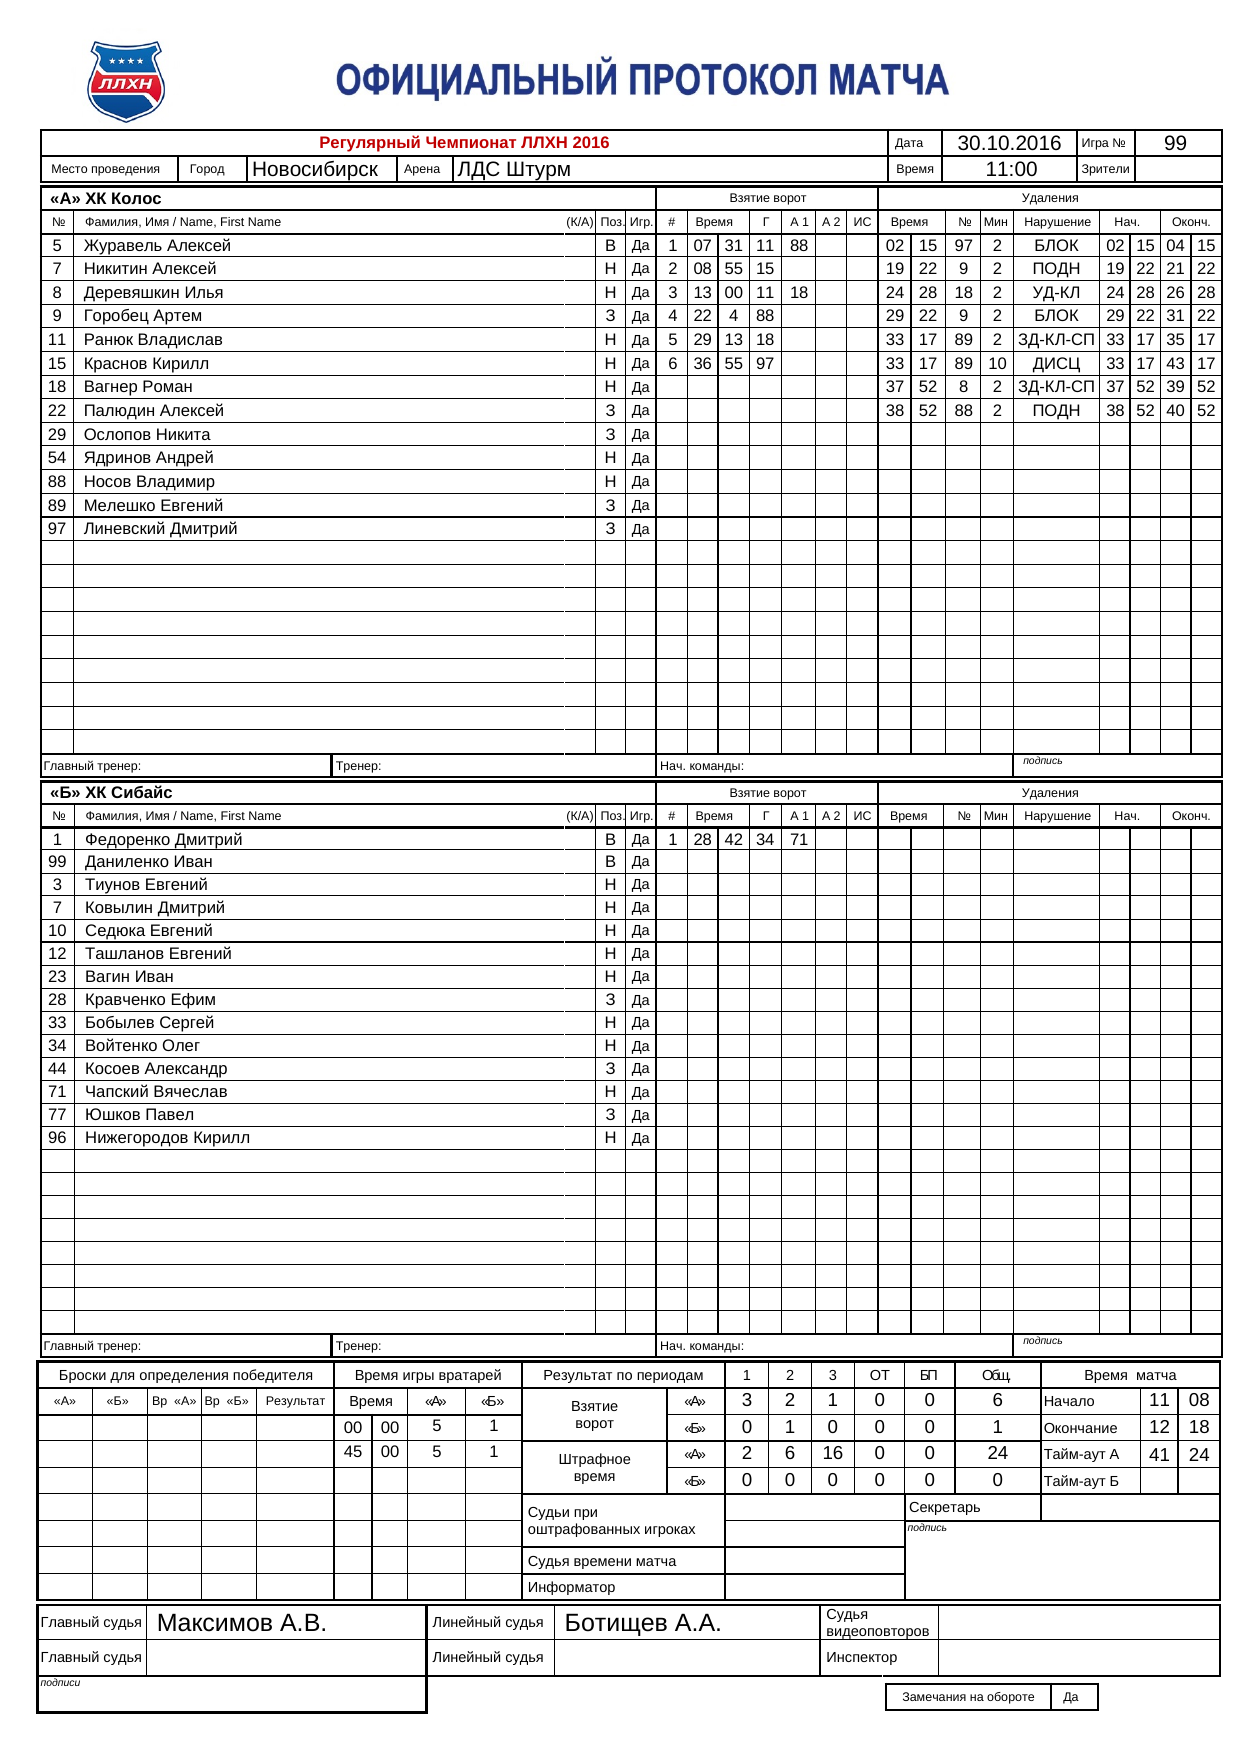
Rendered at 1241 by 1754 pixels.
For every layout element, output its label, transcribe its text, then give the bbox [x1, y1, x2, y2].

table_cell «А» [668, 1389, 724, 1413]
table_cell Судья видеоповторов [821, 1606, 938, 1639]
table_cell [847, 1081, 877, 1103]
table_cell 1 [657, 235, 687, 256]
table_cell [1131, 1219, 1160, 1241]
table_header Удаления [879, 188, 1221, 209]
table_cell [688, 1288, 717, 1310]
table_cell [688, 541, 717, 564]
table_cell 2 [981, 399, 1013, 422]
table_cell [408, 1494, 465, 1520]
table_cell [1192, 1127, 1221, 1149]
table_header Да [1052, 1685, 1097, 1709]
table_cell 29 [879, 305, 910, 327]
table_cell «А» [408, 1389, 465, 1413]
table_cell [1100, 683, 1129, 706]
table_cell [726, 1575, 904, 1599]
table_cell [688, 1265, 717, 1287]
table_cell 0 [905, 1468, 954, 1493]
table_cell [688, 896, 717, 918]
table_cell [1100, 850, 1129, 872]
table_cell [1161, 1012, 1190, 1033]
table_cell [912, 541, 945, 564]
table_cell [719, 636, 749, 658]
table_cell [750, 1288, 781, 1310]
table_cell 23 [42, 966, 74, 987]
table_cell БЛОК [1014, 305, 1099, 327]
table_cell [981, 1035, 1013, 1057]
table_cell [688, 1012, 717, 1033]
table_cell 88 [750, 305, 781, 327]
table_cell [1131, 850, 1160, 872]
table_cell 41 [1141, 1441, 1177, 1467]
table_cell [719, 1150, 749, 1172]
table_cell [93, 1547, 147, 1573]
table_cell [750, 541, 781, 564]
table_cell [879, 494, 910, 516]
table_cell [626, 683, 655, 706]
table_header Замечания на обороте [887, 1685, 1050, 1709]
table_cell 24 [956, 1442, 1040, 1467]
table_cell Н [596, 920, 625, 941]
table_cell [879, 1127, 910, 1149]
table_cell 24 [1100, 281, 1129, 303]
table_cell [981, 1265, 1013, 1287]
table_cell [879, 1150, 910, 1172]
table_cell 37 [879, 376, 910, 398]
table_cell Время [688, 805, 749, 826]
table_cell [912, 730, 945, 753]
table_cell [42, 683, 73, 706]
table_cell [981, 612, 1013, 634]
table_cell [565, 588, 595, 611]
table_cell [596, 588, 625, 611]
table_cell Да [626, 989, 655, 1011]
table_cell 18 [946, 281, 980, 303]
table_cell [750, 588, 781, 611]
table_cell [816, 328, 846, 351]
table_cell [1100, 1012, 1129, 1033]
table_cell Да [626, 446, 655, 469]
table_cell [1161, 707, 1190, 729]
table_cell [782, 423, 815, 445]
table_cell [981, 1058, 1013, 1079]
table_cell 1 [769, 1415, 811, 1440]
table_cell Тайм-аут А [1042, 1441, 1140, 1467]
table_cell Мин [981, 211, 1013, 233]
table_cell 17 [1131, 352, 1160, 374]
table_cell [39, 1494, 92, 1520]
table_cell [565, 1196, 595, 1218]
table_cell [719, 588, 749, 611]
table_cell [782, 376, 815, 398]
table_cell [847, 565, 877, 587]
table_cell № [42, 211, 73, 233]
table_cell [816, 1127, 846, 1149]
table_cell [816, 494, 846, 516]
table_cell [944, 966, 980, 987]
table_cell [946, 730, 980, 753]
table_cell Результат [257, 1389, 333, 1413]
table_cell [944, 920, 980, 941]
table_cell [626, 1150, 655, 1172]
table_cell [1192, 518, 1221, 540]
table_cell [782, 1288, 815, 1310]
table_cell [1192, 829, 1221, 849]
table_cell [726, 1548, 904, 1573]
table_cell [750, 707, 781, 729]
table_cell [726, 1521, 904, 1546]
table_cell [1192, 683, 1221, 706]
table_cell [1192, 1058, 1221, 1079]
table_cell [565, 612, 595, 634]
table_cell [626, 1196, 655, 1218]
table_cell [1014, 636, 1099, 658]
table_cell [816, 565, 846, 587]
table_cell [879, 1173, 910, 1195]
table_cell [657, 1288, 687, 1310]
table_cell [1131, 1127, 1160, 1149]
table_cell 44 [42, 1058, 74, 1079]
table_cell [657, 730, 687, 753]
table_cell 15 [912, 235, 945, 256]
table_cell [939, 1640, 1219, 1675]
table_cell [847, 989, 877, 1011]
table_cell [1161, 1104, 1190, 1126]
table_cell [1131, 636, 1160, 658]
table_cell [879, 683, 910, 706]
table_cell [981, 1104, 1013, 1126]
table_cell [688, 659, 717, 682]
table_cell 52 [1192, 376, 1221, 398]
table_cell [42, 1288, 74, 1310]
table_cell [847, 659, 877, 682]
table_cell [719, 1058, 749, 1079]
table_cell [257, 1547, 333, 1573]
table_cell 96 [42, 1127, 74, 1149]
table_cell [1014, 1311, 1099, 1333]
table_cell # [657, 805, 687, 826]
table_cell 33 [879, 352, 910, 374]
table_cell [657, 1127, 687, 1149]
table_cell 15 [750, 257, 781, 280]
table_cell [1161, 850, 1190, 872]
table_cell [782, 989, 815, 1011]
table_cell [1100, 518, 1129, 540]
table_cell [1131, 1012, 1160, 1033]
table_cell З [596, 494, 625, 516]
table_cell 9 [946, 305, 980, 327]
table_cell [847, 850, 877, 872]
table_cell [75, 1196, 564, 1218]
table_cell [1192, 494, 1221, 516]
table_cell Место проведения [42, 157, 177, 181]
table_cell [912, 612, 945, 634]
table_cell [750, 896, 781, 918]
table_header «А» ХК Колос [42, 188, 655, 209]
table_cell [1131, 1265, 1160, 1287]
table_cell [719, 1081, 749, 1103]
table_cell [1014, 494, 1099, 516]
table_cell 8 [946, 376, 980, 398]
table_cell 89 [946, 352, 980, 374]
table_cell 29 [1100, 305, 1129, 327]
table_cell [39, 1416, 92, 1440]
table_cell [596, 683, 625, 706]
table_cell 2 [981, 376, 1013, 398]
table_cell Фамилия, Имя / Name, First Name [75, 805, 565, 826]
table_cell Да [626, 423, 655, 445]
table_cell Тренер: [333, 755, 655, 776]
table_cell Оконч. [1161, 805, 1221, 826]
table_cell [847, 683, 877, 706]
table_cell [946, 612, 980, 634]
table_cell В [596, 235, 625, 256]
table_cell З [596, 518, 625, 540]
table_cell [981, 850, 1013, 872]
table_cell [1131, 1173, 1160, 1195]
table_cell [750, 920, 781, 941]
table_cell [657, 1173, 687, 1195]
table_cell подпись [1014, 1335, 1221, 1356]
table_cell [688, 1150, 717, 1172]
table_cell [883, 1677, 1220, 1681]
table_cell [1100, 541, 1129, 564]
table_cell 45 [335, 1441, 371, 1467]
table_cell [148, 1416, 201, 1440]
table_cell 08 [688, 257, 717, 280]
table_cell 33 [1100, 352, 1129, 374]
table_cell [912, 896, 943, 918]
table_cell [657, 1219, 687, 1241]
table_cell [688, 1196, 717, 1218]
table_cell [912, 989, 943, 1011]
table_cell [565, 1012, 595, 1033]
table_cell [847, 612, 877, 634]
table_cell [1131, 1196, 1160, 1218]
table_cell 55 [719, 352, 749, 374]
table_cell [565, 305, 595, 327]
table_cell [719, 1242, 749, 1264]
table_cell 02 [879, 235, 910, 256]
table_cell [946, 494, 980, 516]
table_cell [1192, 1012, 1221, 1033]
table_cell Поз. [596, 211, 625, 233]
table_cell Нарушение [1014, 805, 1099, 826]
table_cell [946, 588, 980, 611]
table_cell [719, 989, 749, 1011]
table_cell [1192, 1081, 1221, 1103]
table_cell [912, 829, 943, 849]
table_cell [944, 1265, 980, 1287]
table_cell [750, 730, 781, 753]
table_cell [596, 541, 625, 564]
table_cell [657, 1311, 687, 1333]
table_cell [847, 874, 877, 895]
table_cell [782, 636, 815, 658]
table_cell [1014, 659, 1099, 682]
table_cell [74, 683, 564, 706]
table_cell 22 [912, 305, 945, 327]
table_cell [657, 966, 687, 987]
table_header Время игры вратарей [335, 1363, 521, 1387]
table_cell [912, 920, 943, 941]
table_cell [1100, 588, 1129, 611]
table_cell [688, 1058, 717, 1079]
table_cell Время [879, 805, 943, 826]
table_cell [1014, 446, 1099, 469]
table_cell Нарушение [1014, 211, 1099, 233]
table_cell [657, 1104, 687, 1126]
table_cell Тренер: [333, 1335, 655, 1356]
table_header Игра № [1078, 131, 1134, 155]
table_cell Да [626, 518, 655, 540]
table_cell [719, 565, 749, 587]
table_cell [912, 1127, 943, 1149]
table_header Результат по периодам [523, 1363, 724, 1387]
table_cell [944, 1081, 980, 1103]
table_cell 52 [1131, 399, 1160, 422]
table_cell [74, 565, 564, 587]
table_cell [657, 707, 687, 729]
table_cell [335, 1547, 371, 1573]
table_cell [93, 1494, 147, 1520]
table_cell [42, 1311, 74, 1333]
table_cell [1131, 874, 1160, 895]
table_cell Н [596, 1035, 625, 1057]
table_cell [981, 683, 1013, 706]
table_cell [782, 1081, 815, 1103]
table_cell [816, 1288, 846, 1310]
table_cell 5 [42, 235, 73, 256]
table_cell Нач. [1100, 211, 1160, 233]
table_cell [939, 1606, 1219, 1639]
table_cell [1192, 1242, 1221, 1264]
table_cell [847, 1265, 877, 1287]
table_cell 42 [719, 829, 749, 849]
table_cell А 2 [816, 211, 846, 233]
table_cell Н [596, 874, 625, 895]
table_cell [981, 707, 1013, 729]
table_cell [847, 1058, 877, 1079]
table_cell [335, 1521, 371, 1546]
table_cell [565, 659, 595, 682]
table_cell [816, 829, 846, 849]
table_cell 31 [1161, 305, 1190, 327]
table_cell [335, 1468, 371, 1493]
table_cell [565, 1311, 595, 1333]
table_cell Чапский Вячеслав [75, 1081, 564, 1103]
table_cell [1014, 1173, 1099, 1195]
table_cell [42, 541, 73, 564]
table_cell [879, 707, 910, 729]
table_cell [688, 683, 717, 706]
table_cell Седюка Евгений [75, 920, 564, 941]
table_cell ДИСЦ [1014, 352, 1099, 374]
table_cell [944, 1104, 980, 1126]
table_cell [816, 707, 846, 729]
table_cell [946, 636, 980, 658]
table_cell Горобец Артем [74, 305, 564, 327]
table_cell Вр «Б» [202, 1389, 256, 1413]
table_cell [1192, 1035, 1221, 1057]
table_cell [626, 707, 655, 729]
table_cell [912, 659, 945, 682]
table_cell [1131, 1242, 1160, 1264]
table_cell [75, 1311, 564, 1333]
table_cell [816, 376, 846, 398]
table_cell [1192, 920, 1221, 941]
table_cell [816, 636, 846, 658]
table_cell [816, 235, 846, 256]
table_cell [816, 446, 846, 469]
table_cell 17 [912, 328, 945, 351]
table_cell [816, 1265, 846, 1287]
table_cell 10 [981, 352, 1013, 374]
table_cell [565, 1265, 595, 1287]
table_cell [847, 829, 877, 849]
table_cell [1131, 1104, 1160, 1126]
table_cell Главный тренер: [42, 755, 330, 776]
table_cell [1161, 565, 1190, 587]
table_cell [688, 518, 717, 540]
table_cell [1131, 829, 1160, 849]
table_cell [596, 636, 625, 658]
table_cell [782, 1173, 815, 1195]
table_cell [816, 920, 846, 941]
table_cell 3 [42, 874, 74, 895]
table_cell [847, 1127, 877, 1149]
table_cell [74, 541, 564, 564]
table_cell [1100, 1150, 1129, 1172]
table_cell [750, 1219, 781, 1241]
table_cell [657, 423, 687, 445]
table_cell [816, 1150, 846, 1172]
table_cell [1014, 874, 1099, 895]
table_cell [1131, 1035, 1160, 1057]
table_cell [1192, 636, 1221, 658]
table_cell [565, 446, 595, 469]
table_cell 24 [879, 281, 910, 303]
table_cell [912, 636, 945, 658]
table_cell 6 [769, 1442, 811, 1467]
table_cell [782, 612, 815, 634]
table_header 1 [726, 1363, 768, 1387]
table_cell [816, 281, 846, 303]
table_cell 13 [688, 281, 717, 303]
table_cell [981, 966, 1013, 987]
table_cell Н [596, 896, 625, 918]
table_cell [335, 1574, 371, 1599]
table_cell [750, 1058, 781, 1079]
table_cell [750, 470, 781, 493]
table_cell [719, 1311, 749, 1333]
table_cell [944, 1219, 980, 1241]
table_cell 18 [1179, 1415, 1219, 1440]
table_cell 22 [1131, 257, 1160, 280]
table_cell [944, 829, 980, 849]
table_cell [147, 1640, 425, 1675]
table_header 3 [812, 1363, 854, 1387]
table_cell Да [626, 305, 655, 327]
table_cell 71 [42, 1081, 74, 1103]
table_cell [39, 1521, 92, 1546]
table_cell 99 [42, 850, 74, 872]
table_cell [944, 1150, 980, 1172]
table_cell [74, 636, 564, 658]
table_cell [946, 707, 980, 729]
table_cell 2 [726, 1442, 768, 1467]
table_cell [1131, 541, 1160, 564]
table_cell 0 [726, 1468, 768, 1493]
table_cell [1014, 1219, 1099, 1241]
table_cell [1014, 850, 1099, 872]
table_cell Н [596, 943, 625, 964]
table_cell 55 [719, 257, 749, 280]
table_cell [719, 896, 749, 918]
table_cell [1014, 1012, 1099, 1033]
table_cell 12 [1141, 1415, 1177, 1440]
table_cell Н [596, 352, 625, 374]
table_cell [1161, 659, 1190, 682]
table_cell [782, 683, 815, 706]
table_cell [1192, 943, 1221, 964]
table_cell Да [626, 850, 655, 872]
table_cell З [596, 423, 625, 445]
table_cell [596, 1242, 625, 1264]
table_cell [657, 541, 687, 564]
table_cell [912, 470, 945, 493]
table_cell ЗД-КЛ-СП [1014, 376, 1099, 398]
table_cell [1192, 1219, 1221, 1241]
table_cell [1192, 1288, 1221, 1310]
table_cell [847, 707, 877, 729]
table_cell Да [626, 1104, 655, 1126]
table_cell Да [626, 1127, 655, 1149]
table_cell 38 [879, 399, 910, 422]
table_cell Секретарь [906, 1495, 1040, 1520]
table_cell [981, 1196, 1013, 1218]
table_cell [688, 850, 717, 872]
table_cell «А» [668, 1442, 724, 1467]
table_cell [782, 352, 815, 374]
table_cell [750, 399, 781, 422]
table_cell Краснов Кирилл [74, 352, 564, 374]
table_cell [912, 1311, 943, 1333]
table_cell [1014, 1104, 1099, 1126]
table_cell [782, 1012, 815, 1033]
table_cell Да [626, 966, 655, 987]
table_cell [847, 518, 877, 540]
table_cell Палюдин Алексей [74, 399, 564, 422]
table_cell [782, 470, 815, 493]
table_cell [565, 1288, 595, 1310]
table_cell [912, 565, 945, 587]
table_cell [1014, 1242, 1099, 1264]
table_cell [1161, 494, 1190, 516]
table_cell [1014, 1196, 1099, 1218]
table_cell [847, 920, 877, 941]
table_cell [782, 588, 815, 611]
table_cell Арена [398, 157, 452, 181]
table_cell 22 [912, 257, 945, 280]
table_cell Никитин Алексей [74, 257, 564, 280]
table_cell [879, 989, 910, 1011]
table_cell 16 [812, 1442, 854, 1467]
table_cell [202, 1468, 256, 1493]
table_cell «Б» [93, 1389, 147, 1413]
table_cell [93, 1441, 147, 1467]
table_cell [782, 565, 815, 587]
table_cell [944, 896, 980, 918]
table_cell 3 [657, 281, 687, 303]
table_cell [1014, 518, 1099, 540]
table_cell [879, 588, 910, 611]
table_cell [782, 446, 815, 469]
table_cell Фамилия, Имя / Name, First Name [74, 211, 565, 233]
table_cell [946, 423, 980, 445]
table_cell [981, 1288, 1013, 1310]
table_cell 5 [657, 328, 687, 351]
table_cell 0 [905, 1442, 954, 1467]
table_cell [981, 659, 1013, 682]
table_cell [750, 1196, 781, 1218]
table_cell [626, 636, 655, 658]
table_cell Да [626, 943, 655, 964]
table_cell [596, 1288, 625, 1310]
table_cell [1100, 1058, 1129, 1079]
table_cell [782, 494, 815, 516]
table_cell [750, 943, 781, 964]
table_cell [946, 446, 980, 469]
table_cell [1161, 1242, 1190, 1264]
table_cell [1131, 707, 1160, 729]
table_cell [42, 730, 73, 753]
table_cell [1161, 1288, 1190, 1310]
table_cell [74, 659, 564, 682]
table_cell [75, 1288, 564, 1310]
table_cell [42, 1219, 74, 1241]
table_cell 17 [1192, 352, 1221, 374]
table_cell [74, 707, 564, 729]
table_cell З [596, 1058, 625, 1079]
table_cell [912, 446, 945, 469]
table_cell [1014, 1127, 1099, 1149]
table_cell [946, 470, 980, 493]
table_cell [719, 470, 749, 493]
table_cell 97 [750, 352, 781, 374]
table_cell 22 [1192, 305, 1221, 327]
table_cell [565, 1173, 595, 1195]
table_cell [1100, 1127, 1129, 1149]
table_cell [1131, 730, 1160, 753]
table_cell 0 [726, 1415, 768, 1440]
table_cell [782, 1311, 815, 1333]
table_cell [565, 989, 595, 1011]
table_cell [1131, 1150, 1160, 1172]
table_cell [1192, 612, 1221, 634]
table_cell Н [596, 376, 625, 398]
table_cell 10 [42, 920, 74, 941]
table_cell [879, 829, 910, 849]
table_cell Юшков Павел [75, 1104, 564, 1126]
table_cell [981, 829, 1013, 849]
table_cell 3 [726, 1389, 768, 1413]
table_cell [719, 966, 749, 987]
table_cell [944, 989, 980, 1011]
table_cell [912, 1219, 943, 1241]
table_cell [1100, 1081, 1129, 1103]
table_header «Б» ХК Сибайс [42, 783, 655, 803]
table_cell 1 [657, 829, 687, 849]
table_cell [981, 636, 1013, 658]
table_cell [816, 423, 846, 445]
table_cell [750, 518, 781, 540]
table_cell [750, 966, 781, 987]
table_cell [847, 399, 877, 422]
table_cell [657, 636, 687, 658]
table_cell [1014, 920, 1099, 941]
table_cell [202, 1574, 256, 1599]
table_cell [42, 1150, 74, 1172]
table_cell [202, 1416, 256, 1440]
table_cell [1100, 1288, 1129, 1310]
table_cell 34 [42, 1035, 74, 1057]
table_cell [373, 1468, 407, 1493]
table_cell [565, 683, 595, 706]
table_cell [688, 1127, 717, 1149]
table_cell [719, 399, 749, 422]
table_cell [879, 943, 910, 964]
table_cell [657, 470, 687, 493]
table_cell ИС [847, 805, 877, 826]
table_cell [782, 1035, 815, 1057]
table_cell [981, 446, 1013, 469]
table_cell [1014, 1150, 1099, 1172]
table_cell [688, 707, 717, 729]
table_cell [719, 1288, 749, 1310]
table_cell [93, 1468, 147, 1493]
table_cell [912, 850, 943, 872]
table_cell 33 [42, 1012, 74, 1033]
table_cell [1192, 423, 1221, 445]
table_cell Нижегородов Кирилл [75, 1127, 564, 1149]
table_cell [879, 850, 910, 872]
table_cell [1014, 612, 1099, 634]
table_cell [981, 896, 1013, 918]
table_cell [946, 541, 980, 564]
table_cell Н [596, 281, 625, 303]
table_cell [719, 1104, 749, 1126]
table_header 30.10.2016 [943, 131, 1076, 155]
table_cell [816, 850, 846, 872]
table_cell [750, 494, 781, 516]
table_cell 4 [657, 305, 687, 327]
table_cell [816, 659, 846, 682]
table_cell [879, 518, 910, 540]
table_cell Нач. команды: [657, 755, 1012, 776]
table_cell [1161, 1035, 1190, 1057]
table_cell [1161, 683, 1190, 706]
table_cell [1192, 966, 1221, 987]
table_cell [688, 1242, 717, 1264]
table_cell [1014, 1081, 1099, 1103]
table_cell [1131, 494, 1160, 516]
table_cell [1014, 943, 1099, 964]
table_cell [626, 1265, 655, 1287]
table_cell [981, 1173, 1013, 1195]
table_cell [816, 518, 846, 540]
table_cell [657, 850, 687, 872]
table_cell 00 [373, 1416, 407, 1440]
table_cell [719, 376, 749, 398]
table_cell Н [596, 446, 625, 469]
table_cell Журавель Алексей [74, 235, 564, 256]
table_cell [565, 943, 595, 964]
table_cell Да [626, 896, 655, 918]
table_cell [879, 920, 910, 941]
table_cell [981, 1311, 1013, 1333]
table_cell Штрафное время [523, 1442, 666, 1493]
table_cell [912, 1242, 943, 1264]
table_cell [1161, 943, 1190, 964]
table_cell [750, 1104, 781, 1126]
table_cell Ботищев А.А. [555, 1606, 819, 1639]
table_cell [42, 1265, 74, 1287]
table_cell 00 [373, 1441, 407, 1467]
table_cell [335, 1494, 371, 1520]
table_cell [1192, 874, 1221, 895]
table_cell [93, 1574, 147, 1599]
table_cell [428, 1677, 882, 1711]
table_cell 97 [946, 235, 980, 256]
table_cell [148, 1494, 201, 1520]
table_cell [1161, 1150, 1190, 1172]
table_cell [466, 1521, 521, 1546]
table_cell [719, 1127, 749, 1149]
table_cell [816, 1081, 846, 1103]
table_cell [657, 494, 687, 516]
table_cell [816, 588, 846, 611]
table_cell [816, 874, 846, 895]
table_cell [912, 1150, 943, 1172]
table_cell [1161, 1173, 1190, 1195]
table_cell [912, 1058, 943, 1079]
table_header Дата [889, 131, 941, 155]
table_cell ЗД-КЛ-СП [1014, 328, 1099, 351]
table_cell [1100, 920, 1129, 941]
table_cell А 1 [782, 805, 815, 826]
table_cell [42, 1196, 74, 1218]
table_header 99 [1136, 131, 1221, 155]
table_cell [42, 636, 73, 658]
table_cell 1 [956, 1415, 1040, 1440]
table_cell Ташланов Евгений [75, 943, 564, 964]
table_cell 52 [1192, 399, 1221, 422]
table_cell Да [626, 399, 655, 422]
table_cell «А» [39, 1389, 92, 1413]
table_cell 02 [1100, 235, 1129, 256]
table_cell [816, 1219, 846, 1241]
table_cell Время [889, 157, 941, 181]
table_cell [596, 1173, 625, 1195]
table_cell [847, 1150, 877, 1172]
table_cell [944, 874, 980, 895]
table_cell [782, 730, 815, 753]
table_cell [42, 565, 73, 587]
table_cell [719, 920, 749, 941]
table_cell [944, 1311, 980, 1333]
table_cell 77 [42, 1104, 74, 1126]
table_cell [1014, 829, 1099, 849]
table_cell [688, 446, 717, 469]
table_cell [946, 518, 980, 540]
table_cell [565, 423, 595, 445]
table_cell Ковылин Дмитрий [75, 896, 564, 918]
table_cell 0 [855, 1442, 904, 1467]
table_cell 88 [946, 399, 980, 422]
table_cell [719, 707, 749, 729]
table_cell [148, 1574, 201, 1599]
table_cell [657, 1058, 687, 1079]
table_cell [981, 1081, 1013, 1103]
table_cell [912, 943, 943, 964]
table_cell [1100, 494, 1129, 516]
table_cell 28 [1192, 281, 1221, 303]
table_cell [688, 920, 717, 941]
table_cell 08 [1179, 1389, 1219, 1413]
table_cell [596, 1219, 625, 1241]
table_cell [847, 1196, 877, 1218]
table_cell [257, 1416, 333, 1440]
table_cell Нач. команды: [657, 1335, 1012, 1356]
table_cell [373, 1521, 407, 1546]
table_cell [879, 565, 910, 587]
table_cell 34 [750, 829, 781, 849]
table_cell [750, 423, 781, 445]
table_cell подписи [39, 1677, 425, 1711]
table_cell [944, 1035, 980, 1057]
table_cell [719, 1035, 749, 1057]
table_cell [1192, 659, 1221, 682]
table_cell [816, 1104, 846, 1126]
table_cell [912, 1173, 943, 1195]
table_cell [1192, 446, 1221, 469]
table_cell [816, 1242, 846, 1264]
table_cell [726, 1495, 904, 1520]
table_cell [626, 1242, 655, 1264]
table_cell [782, 943, 815, 964]
table_cell [981, 494, 1013, 516]
table_cell [626, 565, 655, 587]
table_cell [944, 850, 980, 872]
table_cell [626, 588, 655, 611]
table_cell [912, 1104, 943, 1126]
table_cell [1100, 636, 1129, 658]
table_cell [565, 235, 595, 256]
table_cell 21 [1161, 257, 1190, 280]
table_cell 00 [719, 281, 749, 303]
table_cell [74, 588, 564, 611]
table_cell [1100, 1265, 1129, 1287]
table_cell З [596, 305, 625, 327]
table_cell [981, 1150, 1013, 1172]
table_cell 26 [1161, 281, 1190, 303]
table_cell [1100, 943, 1129, 964]
table_cell [1014, 565, 1099, 587]
table_cell [816, 1173, 846, 1195]
table_cell [257, 1521, 333, 1546]
table_cell 28 [1131, 281, 1160, 303]
table_cell [816, 943, 846, 964]
table_cell [1014, 470, 1099, 493]
table_cell Да [626, 874, 655, 895]
table_cell [782, 874, 815, 895]
table_cell [657, 518, 687, 540]
table_cell [847, 1173, 877, 1195]
table_cell (К/А) [565, 805, 595, 826]
table_cell Н [596, 966, 625, 987]
table_cell [565, 1081, 595, 1103]
table_cell [565, 518, 595, 540]
table_cell [879, 1265, 910, 1287]
table_cell [816, 470, 846, 493]
table_header Броски для определения победителя [39, 1363, 333, 1387]
table_cell [750, 850, 781, 872]
table_cell [912, 683, 945, 706]
table_cell [1014, 730, 1099, 753]
table_cell БЛОК [1014, 235, 1099, 256]
table_cell [816, 1196, 846, 1218]
table_cell [750, 376, 781, 398]
table_cell [93, 1416, 147, 1440]
table_cell 04 [1161, 235, 1190, 256]
table_cell 11 [1141, 1389, 1177, 1413]
table_cell [1042, 1495, 1219, 1520]
table_cell [847, 352, 877, 374]
table_cell 7 [42, 257, 73, 280]
table_cell [719, 683, 749, 706]
table_cell [912, 1035, 943, 1057]
table_cell [1161, 588, 1190, 611]
table_cell [1131, 565, 1160, 587]
table_cell 15 [42, 352, 73, 374]
table_cell [1100, 829, 1129, 849]
table_cell 2 [769, 1389, 811, 1413]
table_header Общ. [956, 1363, 1040, 1387]
table_cell [1131, 518, 1160, 540]
table_cell 17 [1192, 328, 1221, 351]
table_cell [565, 1150, 595, 1172]
table_cell [1161, 730, 1190, 753]
table_cell [1131, 1288, 1160, 1310]
table_cell [39, 1574, 92, 1599]
table_cell Окончание [1042, 1415, 1140, 1440]
table_cell [1100, 423, 1129, 445]
table_cell [657, 896, 687, 918]
table_cell [719, 423, 749, 445]
table_cell [847, 281, 877, 303]
table_cell [626, 1311, 655, 1333]
table_cell 0 [905, 1389, 954, 1413]
table_cell [657, 920, 687, 941]
table_cell 1 [42, 829, 74, 849]
table_cell [148, 1468, 201, 1493]
table_cell [782, 1242, 815, 1264]
table_cell 00 [335, 1416, 371, 1440]
table_cell 29 [688, 328, 717, 351]
table_cell [847, 541, 877, 564]
table_cell [879, 1219, 910, 1241]
table_cell [688, 494, 717, 516]
table_cell [1161, 1081, 1190, 1103]
table_cell [257, 1441, 333, 1467]
table_cell [944, 1242, 980, 1264]
table_cell Вагнер Роман [74, 376, 564, 398]
table_header БП [905, 1363, 954, 1387]
table_cell [912, 874, 943, 895]
table_cell [75, 1242, 564, 1264]
table_cell [750, 683, 781, 706]
table_cell 9 [42, 305, 73, 327]
table_cell [596, 707, 625, 729]
table_cell [257, 1494, 333, 1520]
table_cell [1192, 541, 1221, 564]
table_cell [816, 1058, 846, 1079]
table_cell [750, 1242, 781, 1264]
table_cell [946, 565, 980, 587]
table_cell [750, 1173, 781, 1195]
table_cell 89 [42, 494, 73, 516]
table_cell 22 [688, 305, 717, 327]
table_cell 11 [750, 235, 781, 256]
table_cell 15 [1131, 235, 1160, 256]
table_cell [981, 730, 1013, 753]
table_cell Да [626, 376, 655, 398]
table_cell [1131, 1311, 1160, 1333]
table_cell [847, 1012, 877, 1033]
table_cell 33 [879, 328, 910, 351]
table_cell 40 [1161, 399, 1190, 422]
table_cell 12 [42, 943, 74, 964]
table_cell 0 [769, 1468, 811, 1493]
table_cell [847, 943, 877, 964]
table_cell [719, 850, 749, 872]
table_cell [688, 636, 717, 658]
table_cell [565, 920, 595, 941]
table_cell [688, 730, 717, 753]
table_cell [466, 1494, 521, 1520]
table_cell Косоев Александр [75, 1058, 564, 1079]
table_cell Линейный судья [428, 1606, 554, 1639]
table_cell [981, 1127, 1013, 1149]
table_cell 5 [408, 1416, 465, 1440]
table_cell Бобылев Сергей [75, 1012, 564, 1033]
table_cell [688, 1219, 717, 1241]
table_cell 11 [750, 281, 781, 303]
table_cell [657, 1150, 687, 1172]
table_cell [565, 1104, 595, 1126]
table_cell Войтенко Олег [75, 1035, 564, 1057]
table_cell Оконч. [1161, 211, 1221, 233]
table_cell [373, 1494, 407, 1520]
table_cell Главный тренер: [42, 1335, 330, 1356]
table_cell [1014, 1058, 1099, 1079]
table_cell Г [750, 211, 781, 233]
table_cell [750, 1081, 781, 1103]
table_cell [596, 565, 625, 587]
table_cell Время [335, 1389, 407, 1413]
table_cell [1161, 470, 1190, 493]
table_cell Взятие ворот [523, 1389, 666, 1440]
table_cell [719, 943, 749, 964]
table_cell [879, 1311, 910, 1333]
table_cell Н [596, 257, 625, 280]
table_cell [565, 1058, 595, 1079]
table_cell Тиунов Евгений [75, 874, 564, 895]
table_cell 38 [1100, 399, 1129, 422]
table_cell 28 [912, 281, 945, 303]
table_cell [719, 446, 749, 469]
table_cell 52 [1131, 376, 1160, 398]
table_cell [1100, 1196, 1129, 1218]
table_header ОТ [855, 1363, 904, 1387]
table_cell ПОДН [1014, 257, 1099, 280]
table_cell [847, 470, 877, 493]
table_cell 6 [956, 1389, 1040, 1413]
table_cell [688, 612, 717, 634]
table_cell [981, 541, 1013, 564]
table_cell [1161, 1265, 1190, 1287]
table_cell [879, 896, 910, 918]
table_cell [1192, 1311, 1221, 1333]
table_cell 2 [981, 328, 1013, 351]
table_cell [688, 588, 717, 611]
table_cell [879, 1196, 910, 1218]
table_cell Н [596, 1127, 625, 1149]
table_cell [657, 1196, 687, 1218]
table_cell [688, 1035, 717, 1057]
table_cell В [596, 829, 625, 849]
table_cell [657, 446, 687, 469]
table_cell [782, 850, 815, 872]
table_cell [565, 281, 595, 303]
table_cell Да [626, 494, 655, 516]
table_cell [782, 518, 815, 540]
table_cell [1161, 829, 1190, 849]
table_cell [816, 1035, 846, 1057]
table_cell [879, 470, 910, 493]
table_cell [719, 541, 749, 564]
table_cell [565, 541, 595, 564]
table_cell Главный судья [39, 1606, 146, 1639]
table_cell [688, 423, 717, 445]
table_cell [912, 1081, 943, 1103]
table_cell [1192, 1173, 1221, 1195]
table_header Взятие ворот [657, 188, 877, 209]
table_cell подпись [1014, 755, 1221, 776]
table_header Взятие ворот [657, 783, 877, 803]
table_cell 17 [1131, 328, 1160, 351]
table_cell 1 [466, 1416, 521, 1440]
table_cell Да [626, 352, 655, 374]
table_cell [1161, 1196, 1190, 1218]
table_cell 97 [42, 518, 73, 540]
table_cell [202, 1441, 256, 1467]
table_cell [1161, 966, 1190, 987]
table_cell [912, 966, 943, 987]
table_cell [981, 943, 1013, 964]
table_cell [946, 659, 980, 682]
table_cell [816, 612, 846, 634]
table_cell [1100, 730, 1129, 753]
table_cell [1131, 943, 1160, 964]
table_cell «Б» [668, 1415, 724, 1440]
table_cell 0 [956, 1468, 1040, 1493]
table_cell [373, 1547, 407, 1573]
table_cell [1161, 1127, 1190, 1149]
table_cell [719, 1196, 749, 1218]
table_cell [596, 1196, 625, 1218]
table_cell Н [596, 1081, 625, 1103]
table_cell [847, 896, 877, 918]
table_cell [1014, 541, 1099, 564]
table_cell № [946, 211, 980, 233]
table_cell [847, 1311, 877, 1333]
table_cell [1100, 446, 1129, 469]
table_cell [657, 659, 687, 682]
table_cell [944, 1127, 980, 1149]
table_cell [1100, 1311, 1129, 1333]
table_cell ИС [847, 211, 877, 233]
table_cell [42, 659, 73, 682]
table_cell 18 [782, 281, 815, 303]
table_cell Да [626, 1081, 655, 1103]
table_cell Максимов А.В. [147, 1606, 425, 1639]
table_cell [1141, 1468, 1177, 1493]
table_cell [719, 612, 749, 634]
table_cell [148, 1547, 201, 1573]
table_cell 0 [812, 1468, 854, 1493]
table_cell [466, 1547, 521, 1573]
table_cell [750, 1311, 781, 1333]
table_cell [879, 1012, 910, 1033]
table_cell [1100, 896, 1129, 918]
table_cell [981, 1219, 1013, 1241]
table_cell [1014, 1288, 1099, 1310]
table_cell [626, 1173, 655, 1195]
table_cell [565, 1035, 595, 1057]
table_cell [750, 565, 781, 587]
table_cell [944, 1012, 980, 1033]
table_cell Да [626, 470, 655, 493]
table_cell [1014, 1265, 1099, 1287]
table_cell Н [596, 1012, 625, 1033]
table_cell [565, 399, 595, 422]
table_cell (К/А) [565, 211, 595, 233]
table_cell [408, 1547, 465, 1573]
table_cell [782, 1265, 815, 1287]
table_cell 11 [42, 328, 73, 351]
table_cell 29 [42, 423, 73, 445]
table_cell Носов Владимир [74, 470, 564, 493]
table_cell [596, 730, 625, 753]
table_cell [719, 730, 749, 753]
table_cell 89 [946, 328, 980, 351]
table_cell [719, 659, 749, 682]
table_cell [816, 399, 846, 422]
table_cell [1136, 157, 1221, 181]
table_cell [626, 541, 655, 564]
table_cell Поз. [596, 805, 625, 826]
table_cell В [596, 850, 625, 872]
table_cell Н [596, 470, 625, 493]
table_cell [750, 1150, 781, 1172]
table_cell [750, 1265, 781, 1287]
table_cell [816, 683, 846, 706]
table_cell [1161, 1311, 1190, 1333]
table_cell подпись [906, 1522, 1219, 1599]
table_cell 7 [42, 896, 74, 918]
table_cell [1131, 1081, 1160, 1103]
table_cell [782, 1058, 815, 1079]
table_cell [782, 1219, 815, 1241]
table_cell [596, 1311, 625, 1333]
table_cell [1100, 659, 1129, 682]
table_cell [1192, 470, 1221, 493]
table_cell [816, 541, 846, 564]
table_cell Вагин Иван [75, 966, 564, 987]
table_cell [1131, 612, 1160, 634]
table_cell [1192, 730, 1221, 753]
table_cell [688, 874, 717, 895]
table_cell 88 [42, 470, 73, 493]
table_cell 37 [1100, 376, 1129, 398]
table_cell [1131, 1058, 1160, 1079]
table_cell [912, 423, 945, 445]
table_cell [1100, 1242, 1129, 1264]
table_header 2 [769, 1363, 811, 1387]
table_cell № [42, 805, 74, 826]
table_cell [1131, 989, 1160, 1011]
table_cell [750, 612, 781, 634]
table_cell [1100, 966, 1129, 987]
table_cell [782, 1150, 815, 1172]
table_cell [782, 1127, 815, 1149]
table_cell Мин [981, 805, 1013, 826]
table_cell [1161, 920, 1190, 941]
table_cell [657, 1035, 687, 1057]
table_cell Вр «А» [148, 1389, 201, 1413]
table_cell [944, 943, 980, 964]
table_cell [596, 1150, 625, 1172]
table_cell [688, 943, 717, 964]
table_cell Да [626, 235, 655, 256]
table_cell [1131, 920, 1160, 941]
table_cell [847, 730, 877, 753]
table_cell [202, 1521, 256, 1546]
table_cell 9 [946, 257, 980, 280]
table_cell [1192, 989, 1221, 1011]
table_cell [1014, 707, 1099, 729]
table_cell [1161, 896, 1190, 918]
table_cell [879, 1081, 910, 1103]
table_cell 33 [1100, 328, 1129, 351]
table_cell [657, 1081, 687, 1103]
table_cell [74, 730, 564, 753]
table_cell [1100, 1104, 1129, 1126]
table_cell [912, 1288, 943, 1310]
table_cell [565, 494, 595, 516]
table_cell [1100, 470, 1129, 493]
table_cell [1131, 659, 1160, 682]
table_cell [847, 376, 877, 398]
table_cell [373, 1574, 407, 1599]
table_cell [688, 1104, 717, 1126]
table_cell [847, 1242, 877, 1264]
table_cell [1131, 446, 1160, 469]
table_cell [42, 588, 73, 611]
table_cell № [944, 805, 980, 826]
table_cell 1 [812, 1389, 854, 1413]
table_cell [565, 707, 595, 729]
table_cell [657, 943, 687, 964]
table_cell Ранюк Владислав [74, 328, 564, 351]
table_cell Главный судья [39, 1640, 146, 1675]
table_cell [565, 470, 595, 493]
table_cell 28 [688, 829, 717, 849]
table_cell [1100, 1219, 1129, 1241]
table_cell [42, 1242, 74, 1264]
table_cell Да [626, 328, 655, 351]
table_cell [981, 518, 1013, 540]
table_cell [879, 423, 910, 445]
table_cell [1014, 588, 1099, 611]
table_cell [74, 612, 564, 634]
table_cell Новосибирск [248, 157, 396, 181]
table_cell 2 [981, 257, 1013, 280]
table_cell 07 [688, 235, 717, 256]
table_cell [847, 1288, 877, 1310]
table_cell 52 [912, 376, 945, 398]
table_cell 19 [879, 257, 910, 280]
table_cell [42, 1173, 74, 1195]
table_cell УД-КЛ [1014, 281, 1099, 303]
table_cell Федоренко Дмитрий [75, 829, 564, 849]
table_cell [565, 966, 595, 987]
table_cell [565, 352, 595, 374]
table_cell [981, 1242, 1013, 1264]
table_cell [596, 659, 625, 682]
table_cell [688, 399, 717, 422]
table_cell 36 [688, 352, 717, 374]
table_cell [946, 683, 980, 706]
table_cell [1192, 707, 1221, 729]
table_cell [1161, 612, 1190, 634]
table_cell [626, 659, 655, 682]
table_cell 4 [719, 305, 749, 327]
table_cell [1192, 1196, 1221, 1218]
table_cell [257, 1468, 333, 1493]
table_cell [879, 966, 910, 987]
table_cell Да [626, 920, 655, 941]
table_cell [944, 1196, 980, 1218]
table_cell ПОДН [1014, 399, 1099, 422]
table_cell [719, 1012, 749, 1033]
table_cell [816, 352, 846, 374]
picture [5, 28, 1179, 129]
table_cell 17 [912, 352, 945, 374]
table_cell [1099, 1682, 1220, 1711]
table_cell [750, 1127, 781, 1149]
table_cell 2 [981, 235, 1013, 256]
table_cell 31 [719, 235, 749, 256]
table_cell 22 [1131, 305, 1160, 327]
table_cell [847, 1104, 877, 1126]
table_cell [657, 612, 687, 634]
table_cell 28 [42, 989, 74, 1011]
table_cell [202, 1547, 256, 1573]
table_cell [1014, 423, 1099, 445]
table_cell [912, 1196, 943, 1218]
table_cell [750, 874, 781, 895]
table_cell Игр. [626, 211, 655, 233]
table_cell Кравченко Ефим [75, 989, 564, 1011]
table_cell [981, 1012, 1013, 1033]
table_cell Судьи при оштрафованных игроках [523, 1495, 724, 1546]
table_cell [981, 989, 1013, 1011]
table_cell [981, 423, 1013, 445]
table_cell [879, 1242, 910, 1264]
table_cell [1161, 423, 1190, 445]
table_cell [750, 1035, 781, 1057]
table_cell [257, 1574, 333, 1599]
table_cell [847, 423, 877, 445]
table_cell 2 [657, 257, 687, 280]
table_cell Город [179, 157, 246, 181]
table_cell 6 [657, 352, 687, 374]
table_cell [847, 588, 877, 611]
table_cell [1192, 588, 1221, 611]
table_cell [688, 376, 717, 398]
table_cell «Б» [668, 1468, 724, 1493]
table_cell [879, 659, 910, 682]
table_cell [816, 1012, 846, 1033]
table_cell [981, 565, 1013, 587]
table_cell [981, 874, 1013, 895]
table_cell 22 [1192, 257, 1221, 280]
table_cell [912, 588, 945, 611]
table_cell [782, 896, 815, 918]
table_cell Да [626, 1012, 655, 1033]
table_cell [847, 328, 877, 351]
table_cell [1100, 989, 1129, 1011]
table_cell [657, 565, 687, 587]
table_cell [750, 636, 781, 658]
table_cell [1161, 518, 1190, 540]
table_cell [626, 730, 655, 753]
table_cell 1 [466, 1441, 521, 1467]
table_cell [148, 1441, 201, 1467]
table_cell [816, 1311, 846, 1333]
table_cell [1014, 989, 1099, 1011]
table_cell Н [596, 328, 625, 351]
table_cell [847, 235, 877, 256]
table_cell # [657, 211, 687, 233]
table_cell [1161, 989, 1190, 1011]
table_cell [657, 1265, 687, 1287]
table_cell 54 [42, 446, 73, 469]
table_cell [75, 1150, 564, 1172]
table_cell 0 [855, 1415, 904, 1440]
table_cell [879, 874, 910, 895]
table_cell [688, 966, 717, 987]
table_cell 0 [855, 1389, 904, 1413]
table_cell [565, 874, 595, 895]
table_cell [981, 588, 1013, 611]
table_cell Ядринов Андрей [74, 446, 564, 469]
table_cell [626, 612, 655, 634]
table_cell [782, 1104, 815, 1126]
table_cell [565, 1127, 595, 1149]
table_cell [75, 1265, 564, 1287]
table_cell Инспектор [821, 1640, 938, 1675]
table_cell [657, 989, 687, 1011]
table_cell [847, 305, 877, 327]
table_cell [944, 1288, 980, 1310]
table_cell [408, 1521, 465, 1546]
table_cell [657, 399, 687, 422]
table_cell [596, 1265, 625, 1287]
table_cell [944, 1173, 980, 1195]
table_cell [782, 399, 815, 422]
table_cell 5 [408, 1441, 465, 1467]
table_cell З [596, 989, 625, 1011]
table_cell [782, 659, 815, 682]
table_cell [565, 328, 595, 351]
table_cell [565, 850, 595, 872]
table_cell [1014, 966, 1099, 987]
table_cell [816, 989, 846, 1011]
table_cell [847, 966, 877, 987]
table_cell [408, 1574, 465, 1599]
table_cell [1192, 1150, 1221, 1172]
table_header Удаления [879, 783, 1221, 803]
table_cell [816, 966, 846, 987]
table_cell [657, 683, 687, 706]
table_cell 22 [42, 399, 73, 422]
table_cell [912, 518, 945, 540]
table_cell [657, 874, 687, 895]
table_cell [912, 1012, 943, 1033]
table_cell [1161, 636, 1190, 658]
table_cell Игр. [626, 805, 655, 826]
table_cell [879, 1035, 910, 1057]
table_cell [1161, 541, 1190, 564]
table_cell Информатор [523, 1575, 724, 1599]
table_cell [42, 612, 73, 634]
table_cell [1192, 565, 1221, 587]
table_cell [847, 257, 877, 280]
table_cell «Б » [466, 1389, 521, 1413]
table_cell [466, 1574, 521, 1599]
table_cell [1100, 1173, 1129, 1195]
table_cell [719, 1219, 749, 1241]
table_cell [1131, 896, 1160, 918]
table_cell Время [879, 211, 945, 233]
table_cell [565, 257, 595, 280]
table_cell [626, 1219, 655, 1241]
table_cell [719, 874, 749, 895]
table_cell А 1 [782, 211, 815, 233]
table_cell 18 [42, 376, 73, 398]
table_cell [782, 305, 815, 327]
table_cell [565, 896, 595, 918]
table_cell [688, 565, 717, 587]
table_cell [816, 896, 846, 918]
table_cell [657, 588, 687, 611]
table_cell [688, 1173, 717, 1195]
table_cell [1161, 1219, 1190, 1241]
table_cell [1131, 423, 1160, 445]
table_cell [596, 612, 625, 634]
table_cell [750, 659, 781, 682]
table_cell [944, 1058, 980, 1079]
table_cell 52 [912, 399, 945, 422]
table_cell [719, 518, 749, 540]
table_cell [879, 446, 910, 469]
table_cell [1100, 874, 1129, 895]
table_cell [719, 1173, 749, 1195]
table_cell Даниленко Иван [75, 850, 564, 872]
table_cell [1192, 896, 1221, 918]
table_cell [1131, 966, 1160, 987]
table_cell Да [626, 257, 655, 280]
table_cell [1131, 683, 1160, 706]
table_cell [93, 1521, 147, 1546]
table_cell [1100, 1035, 1129, 1057]
table_header Регулярный Чемпионат ЛЛХН 2016 [42, 131, 887, 155]
table_cell [75, 1219, 564, 1241]
table_cell [782, 1196, 815, 1218]
table_cell [879, 636, 910, 658]
table_cell [847, 636, 877, 658]
table_cell [657, 1012, 687, 1033]
table_cell [782, 966, 815, 987]
table_cell 15 [1192, 235, 1221, 256]
table_cell [782, 707, 815, 729]
table_cell Да [626, 281, 655, 303]
table_cell [879, 730, 910, 753]
table_cell [688, 1311, 717, 1333]
table_cell 0 [855, 1468, 904, 1493]
table_cell 8 [42, 281, 73, 303]
table_cell [719, 494, 749, 516]
table_cell [466, 1468, 521, 1493]
table_cell [39, 1441, 92, 1467]
table_cell [75, 1173, 564, 1195]
table_cell Линейный судья [428, 1640, 554, 1675]
table_cell [879, 1058, 910, 1079]
table_cell [39, 1547, 92, 1573]
table_cell [657, 376, 687, 398]
table_cell [1161, 874, 1190, 895]
table_cell [1192, 1104, 1221, 1126]
table_cell 19 [1100, 257, 1129, 280]
table_cell Начало [1042, 1389, 1140, 1413]
table_cell [750, 1012, 781, 1033]
table_cell [912, 707, 945, 729]
table_cell Г [750, 805, 781, 826]
table_cell [1100, 565, 1129, 587]
table_cell [626, 1288, 655, 1310]
table_cell [847, 494, 877, 516]
table_cell Ослопов Никита [74, 423, 564, 445]
table_cell Тайм-аут Б [1042, 1468, 1140, 1493]
table_cell Зрители [1078, 157, 1134, 181]
table_cell [1131, 470, 1160, 493]
table_cell [42, 707, 73, 729]
table_cell Время [688, 211, 749, 233]
table_cell Нач. [1100, 805, 1160, 826]
table_cell Деревяшкин Илья [74, 281, 564, 303]
table_cell [750, 446, 781, 469]
table_cell [565, 730, 595, 753]
table_cell [565, 1242, 595, 1264]
table_cell [912, 494, 945, 516]
table_cell 24 [1179, 1441, 1219, 1467]
table_cell [879, 541, 910, 564]
table_cell [657, 1242, 687, 1264]
table_cell 2 [981, 305, 1013, 327]
table_cell [847, 1035, 877, 1057]
table_cell 11:00 [943, 157, 1076, 181]
table_cell [1014, 1035, 1099, 1057]
table_cell 35 [1161, 328, 1190, 351]
table_cell [1014, 896, 1099, 918]
table_cell Линевский Дмитрий [74, 518, 564, 540]
table_cell 2 [981, 281, 1013, 303]
table_cell 88 [782, 235, 815, 256]
table_cell [202, 1494, 256, 1520]
table_cell [782, 328, 815, 351]
table_cell [408, 1468, 465, 1493]
table_cell [1179, 1468, 1219, 1493]
table_cell [565, 636, 595, 658]
table_cell Да [626, 1058, 655, 1079]
table_cell [1161, 1058, 1190, 1079]
table_cell З [596, 399, 625, 422]
table_cell [879, 612, 910, 634]
table_cell [565, 829, 595, 849]
table_cell [719, 1265, 749, 1287]
table_cell З [596, 1104, 625, 1126]
table_cell [555, 1640, 819, 1675]
table_cell [1100, 707, 1129, 729]
table_cell [148, 1521, 201, 1546]
table_cell [912, 1265, 943, 1287]
table_cell [981, 470, 1013, 493]
table_cell [816, 730, 846, 753]
table_header Время матча [1042, 1363, 1219, 1387]
table_cell [879, 1288, 910, 1310]
table_cell [782, 541, 815, 564]
table_cell [1100, 612, 1129, 634]
table_cell [782, 920, 815, 941]
table_cell Мелешко Евгений [74, 494, 564, 516]
table_cell 39 [1161, 376, 1190, 398]
table_cell [782, 257, 815, 280]
table_cell [1192, 1265, 1221, 1287]
table_cell [688, 989, 717, 1011]
table_cell 0 [905, 1415, 954, 1440]
table_cell [565, 376, 595, 398]
table_cell [1161, 446, 1190, 469]
table_cell Да [626, 829, 655, 849]
table_cell [750, 989, 781, 1011]
table_cell [688, 1081, 717, 1103]
table_cell [1192, 850, 1221, 872]
table_cell ЛДС Штурм [454, 157, 887, 181]
table_cell А 2 [816, 805, 846, 826]
table_cell [879, 1104, 910, 1126]
table_cell [981, 920, 1013, 941]
table_cell [1131, 588, 1160, 611]
table_cell [847, 446, 877, 469]
table_cell [1014, 683, 1099, 706]
table_cell [39, 1468, 92, 1493]
table_cell [847, 1219, 877, 1241]
table_cell 18 [750, 328, 781, 351]
table_cell Да [626, 1035, 655, 1057]
table_cell [688, 470, 717, 493]
table_cell 13 [719, 328, 749, 351]
table_cell 71 [782, 829, 815, 849]
table_cell [816, 257, 846, 280]
table_cell 0 [812, 1415, 854, 1440]
table_cell 43 [1161, 352, 1190, 374]
table_cell [816, 305, 846, 327]
table_cell [565, 1219, 595, 1241]
table_cell Судья времени матча [523, 1548, 724, 1573]
table_cell [565, 565, 595, 587]
